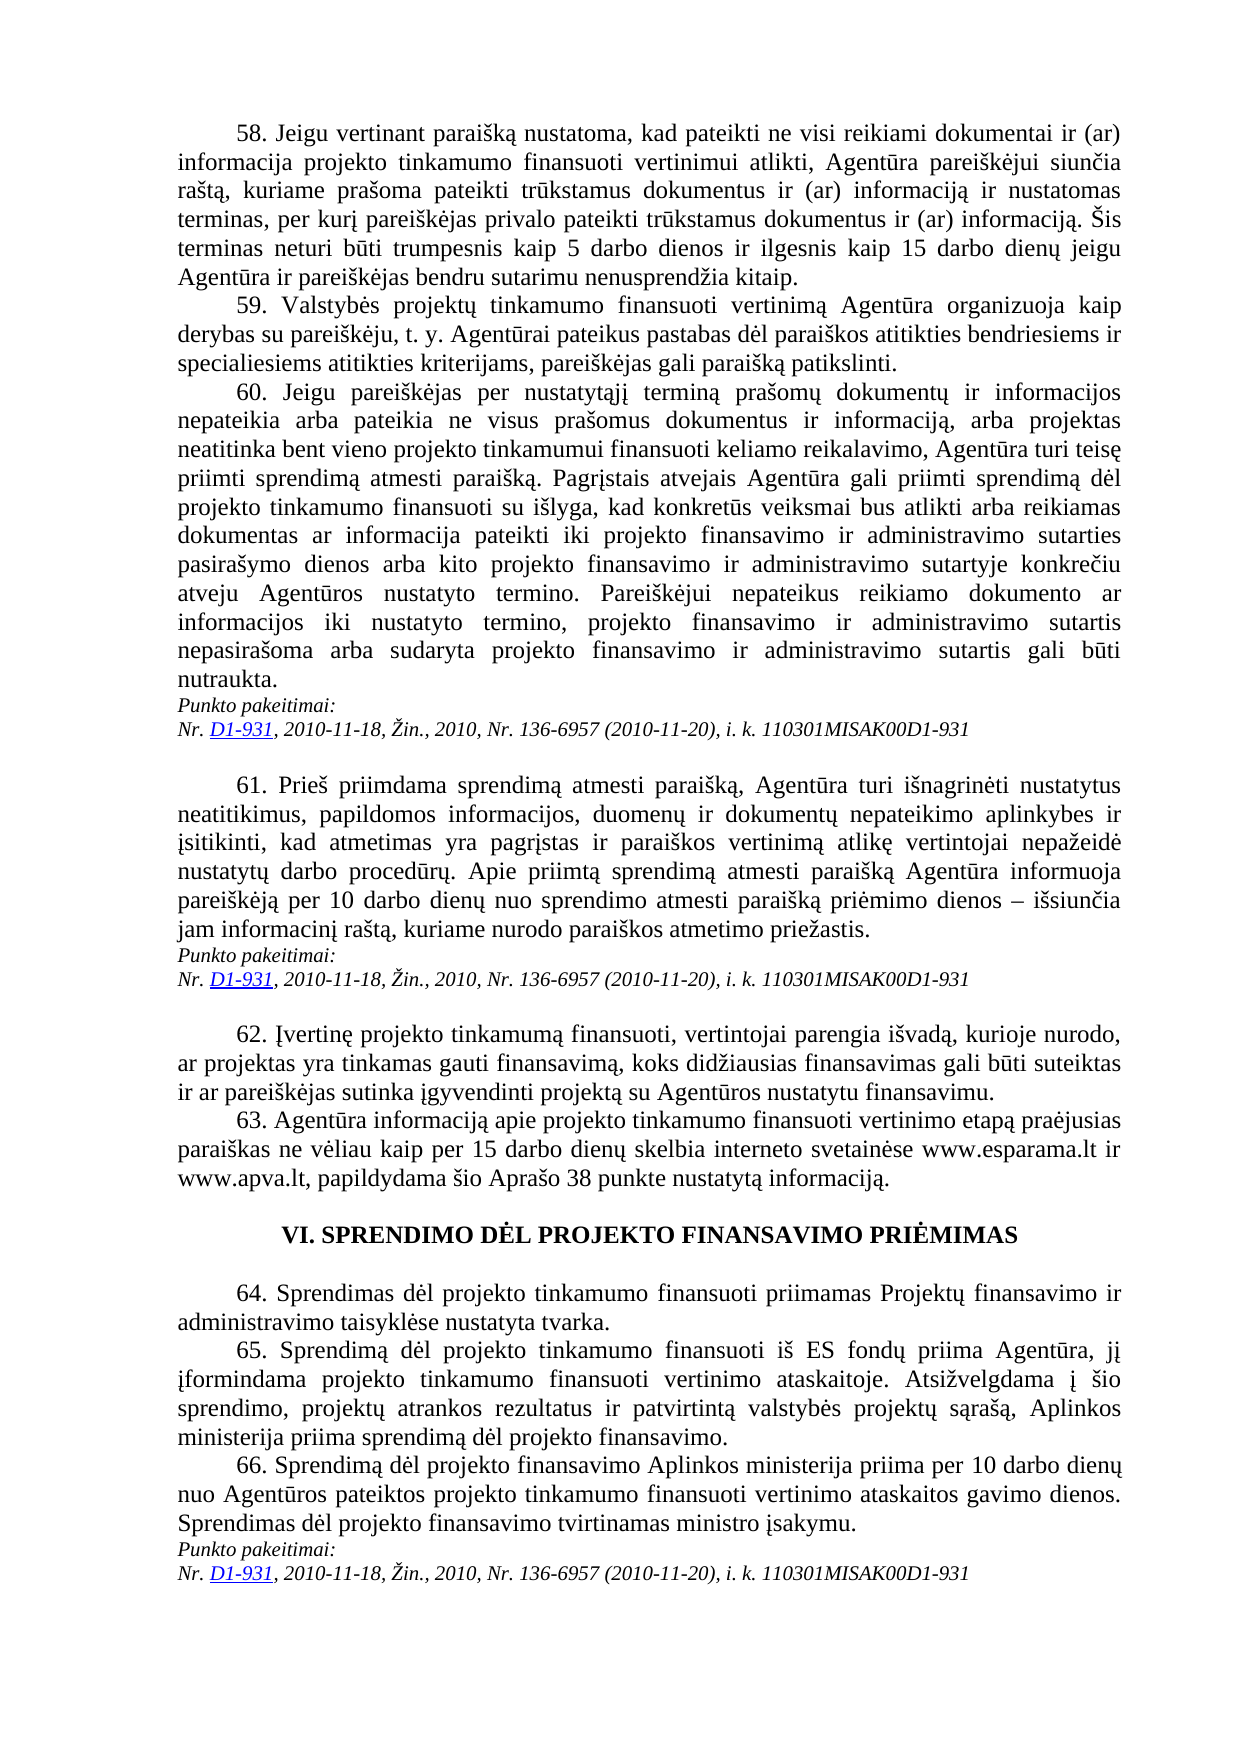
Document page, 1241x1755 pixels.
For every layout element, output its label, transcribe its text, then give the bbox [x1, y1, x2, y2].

text 58. Jeigu vertinant paraišką nustatoma, kad pateikti ne visi reikiami dokumentai ir (ar) informacija projekto tinkamumo finansuoti vertinimui atlikti, Agentūra pareiškėjui siunčia raštą, kuriame prašoma pateikti trūkstamus dokumentus ir (ar) informaciją ir nustatomas terminas, per kurį pareiškėjas privalo pateikti trūkstamus dokumentus ir (ar) informaciją. Šis terminas neturi būti trumpesnis kaip 5 darbo dienos ir ilgesnis kaip 15 darbo dienų jeigu Agentūra ir pareiškėjas bendru sutarimu nenusprendžia kitaip. [177, 118, 1122, 291]
text 66. Sprendimą dėl projekto finansavimo Aplinkos ministerija priima per 10 darbo dienų nuo Agentūros pateiktos projekto tinkamumo finansuoti vertinimo ataskaitos gavimo dienos. Sprendimas dėl projekto finansavimo tvirtinamas ministro įsakymu. [177, 1451, 1122, 1537]
text 65. Sprendimą dėl projekto tinkamumo finansuoti iš ES fondų priima Agentūra, jį įformindama projekto tinkamumo finansuoti vertinimo ataskaitoje. Atsižvelgdama į šio sprendimo, projektų atrankos rezultatus ir patvirtintą valstybės projektų sąrašą, Aplinkos ministerija priima sprendimą dėl projekto finansavimo. [177, 1336, 1122, 1451]
text 64. Sprendimas dėl projekto tinkamumo finansuoti priimamas Projektų finansavimo ir administravimo taisyklėse nustatyta tvarka. [177, 1278, 1122, 1336]
text 63. Agentūra informaciją apie projekto tinkamumo finansuoti vertinimo etapą praėjusias paraiškas ne vėliau kaip per 15 darbo dienų skelbia interneto svetainėse www.esparama.lt ir www.apva.lt, papildydama šio Aprašo 38 punkte nustatytą informaciją. [177, 1106, 1122, 1192]
text Punkto pakeitimai: [177, 942, 1122, 967]
text Nr. D1-931, 2010-11-18, Žin., 2010, Nr. 136-6957 (2010-11-20), i. k. 110301MISAK00D1-931 [177, 967, 1122, 991]
text Punkto pakeitimai: [177, 693, 1122, 717]
text Nr. D1-931, 2010-11-18, Žin., 2010, Nr. 136-6957 (2010-11-20), i. k. 110301MISAK00D1-931 [177, 1561, 1122, 1585]
text 62. Įvertinę projekto tinkamumą finansuoti, vertintojai parengia išvadą, kurioje nurodo, ar projektas yra tinkamas gauti finansavimą, koks didžiausias finansavimas gali būti suteiktas ir ar pareiškėjas sutinka įgyvendinti projektą su Agentūros nustatytu finansavimu. [177, 1019, 1122, 1106]
text VI. SPRENDIMO DĖL PROJEKTO FINANSAVIMO PRIĖMIMAS [177, 1221, 1122, 1249]
text Punkto pakeitimai: [177, 1537, 1122, 1561]
text 60. Jeigu pareiškėjas per nustatytąjį terminą prašomų dokumentų ir informacijos nepateikia arba pateikia ne visus prašomus dokumentus ir informaciją, arba projektas neatitinka bent vieno projekto tinkamumui finansuoti keliamo reikalavimo, Agentūra turi teisę priimti sprendimą atmesti paraišką. Pagrįstais atvejais Agentūra gali priimti sprendimą dėl projekto tinkamumo finansuoti su išlyga, kad konkretūs veiksmai bus atlikti arba reikiamas dokumentas ar informacija pateikti iki projekto finansavimo ir administravimo sutarties pasirašymo dienos arba kito projekto finansavimo ir administravimo sutartyje konkrečiu atveju Agentūros nustatyto termino. Pareiškėjui nepateikus reikiamo dokumento ar informacijos iki nustatyto termino, projekto finansavimo ir administravimo sutartis nepasirašoma arba sudaryta projekto finansavimo ir administravimo sutartis gali būti nutraukta. [177, 377, 1122, 693]
text 59. Valstybės projektų tinkamumo finansuoti vertinimą Agentūra organizuoja kaip derybas su pareiškėju, t. y. Agentūrai pateikus pastabas dėl paraiškos atitikties bendriesiems ir specialiesiems atitikties kriterijams, pareiškėjas gali paraišką patikslinti. [177, 291, 1122, 377]
text 61. Prieš priimdama sprendimą atmesti paraišką, Agentūra turi išnagrinėti nustatytus neatitikimus, papildomos informacijos, duomenų ir dokumentų nepateikimo aplinkybes ir įsitikinti, kad atmetimas yra pagrįstas ir paraiškos vertinimą atlikę vertintojai nepažeidė nustatytų darbo procedūrų. Apie priimtą sprendimą atmesti paraišką Agentūra informuoja pareiškėją per 10 darbo dienų nuo sprendimo atmesti paraišką priėmimo dienos – išsiunčia jam informacinį raštą, kuriame nurodo paraiškos atmetimo priežastis. [177, 770, 1122, 942]
text Nr. D1-931, 2010-11-18, Žin., 2010, Nr. 136-6957 (2010-11-20), i. k. 110301MISAK00D1-931 [177, 717, 1122, 741]
